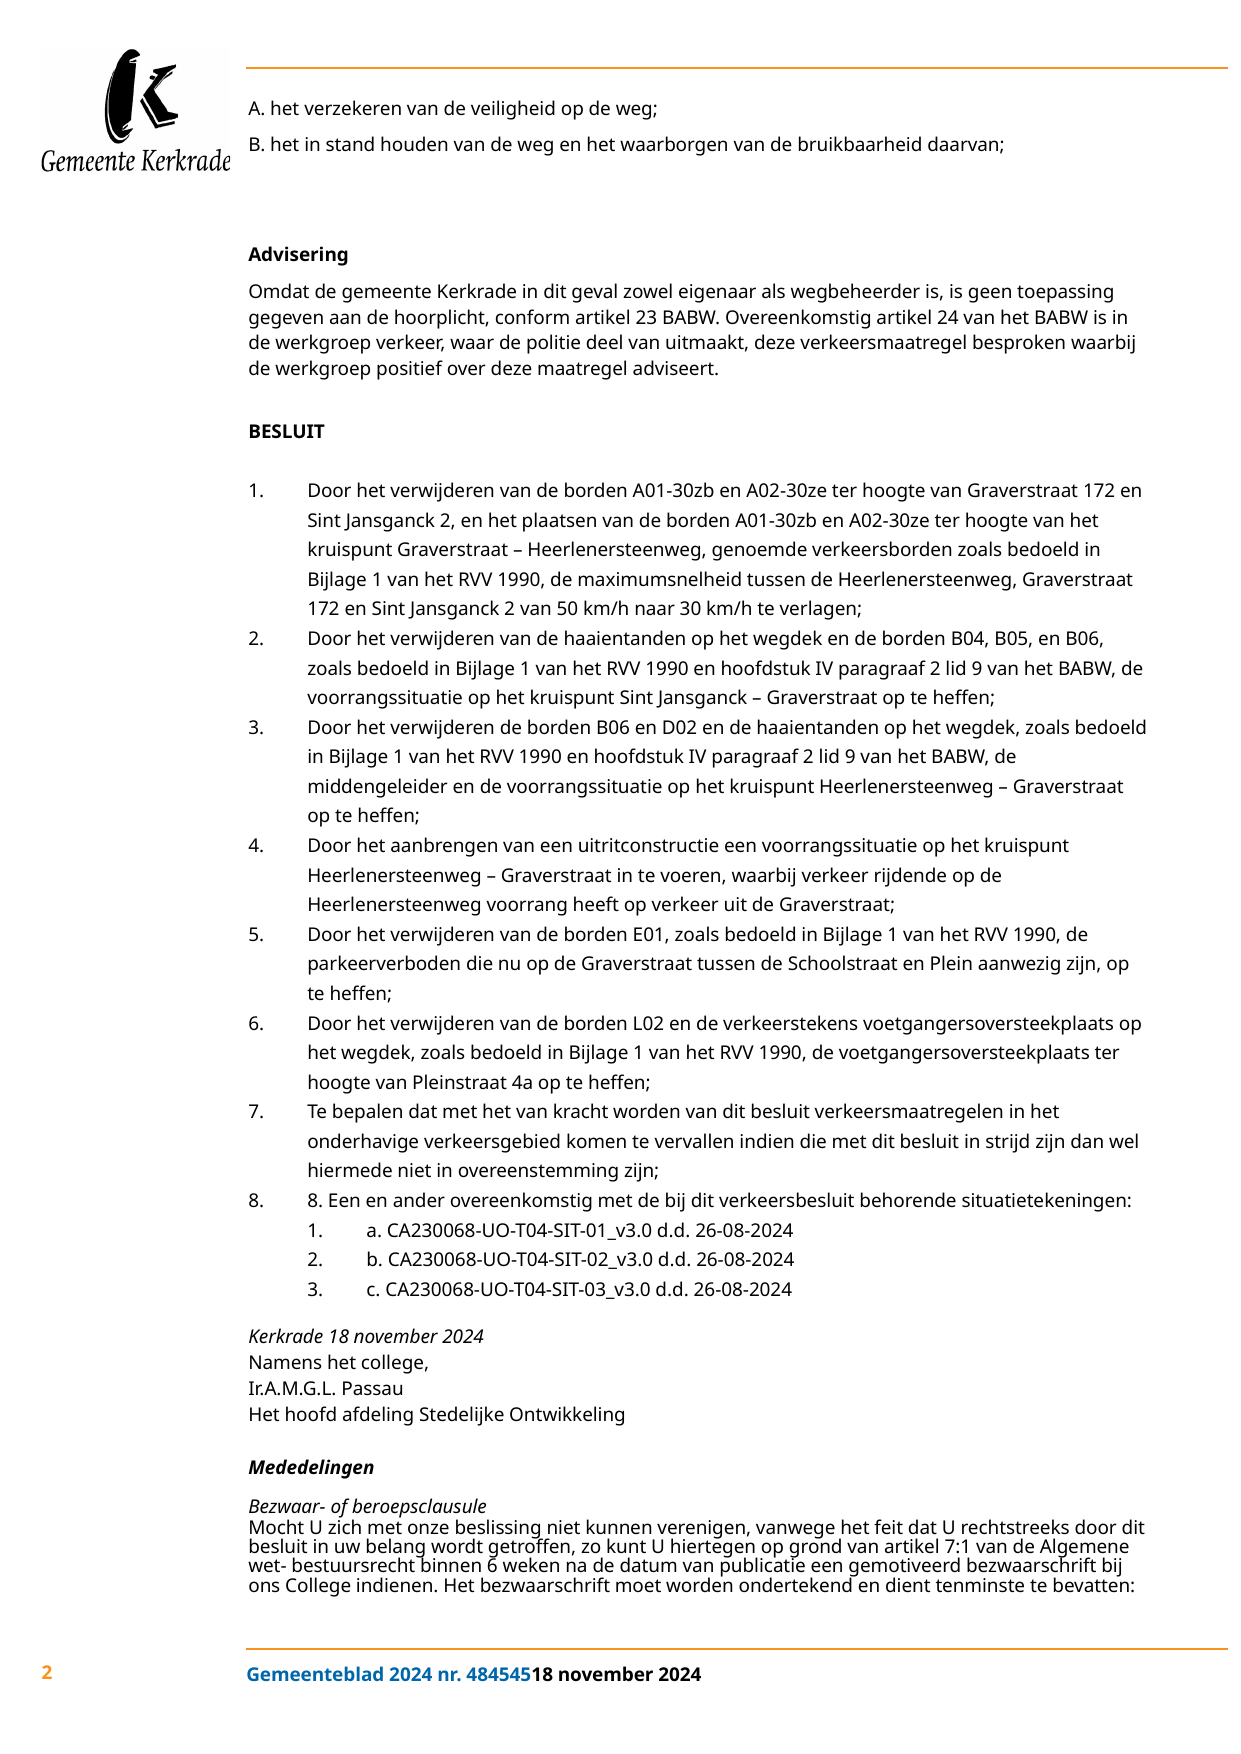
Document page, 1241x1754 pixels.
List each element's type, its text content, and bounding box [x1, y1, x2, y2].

text Omdat de gemeente Kerkrade in dit geval zowel eigenaar als wegbeheerder is, is geen toepassing gegeven aan de hoorplicht, conform artikel 23 BABW. Overeenkomstig artikel 24 van het BABW is in de werkgroep verkeer, waar de politie deel van uitmaakt, deze verkeersmaatregel besproken waarbij de werkgroep positief over deze maatregel adviseert. [248, 278, 1152, 381]
text Ir.A.M.G.L. Passau [248, 1375, 1152, 1401]
text A. het verzekeren van de veiligheid op de weg; [248, 95, 1152, 121]
text Mocht U zich met onze beslissing niet kunnen verenigen, vanwege het feit dat U rechtstreeks door dit besluit in uw belang wordt getroffen, zo kunt U hiertegen op grond van artikel 7:1 van de Algemene wet- bestuursrecht binnen 6 weken na de datum van publicatie een gemotiveerd bezwaarschrift bij ons College indienen. Het bezwaarschrift moet worden ondertekend en dient tenminste te bevatten: [248, 1519, 1152, 1596]
list Door het verwijderen van de borden L02 en de verkeerstekens voetgangersoversteekplaats op het wegdek, zoals bedoeld in Bijlage 1 van het RVV 1990, de voetgangersoversteekplaats ter hoogte van Pleinstraat 4a op te heffen; [248, 1010, 1152, 1094]
picture [41, 47, 231, 172]
list Door het verwijderen de borden B06 en D02 en de haaientanden op het wegdek, zoals bedoeld in Bijlage 1 van het RVV 1990 en hoofdstuk IV paragraaf 2 lid 9 van het BABW, de middengeleider en de voorrangssituatie op het kruispunt Heerlenersteenweg – Graverstraat op te heffen; [248, 714, 1152, 828]
text Mededelingen [248, 1454, 1152, 1479]
text Advisering [248, 241, 1152, 267]
text Kerkrade 18 november 2024 [248, 1324, 1152, 1349]
list a. CA230068-UO-T04-SIT-01_v3.0 d.d. 26-08-2024 [307, 1217, 1152, 1242]
text Namens het college, [248, 1349, 1152, 1375]
list Door het verwijderen van de borden E01, zoals bedoeld in Bijlage 1 van het RVV 1990, de parkeerverboden die nu op de Graverstraat tussen de Schoolstraat en Plein aanwezig zijn, op te heffen; [248, 921, 1152, 1006]
list Door het aanbrengen van een uitritconstructie een voorrangssituatie op het kruispunt Heerlenersteenweg – Graverstraat in te voeren, waarbij verkeer rijdende op de Heerlenersteenweg voorrang heeft op verkeer uit de Graverstraat; [248, 832, 1152, 917]
text Bezwaar- of beroepsclausule [248, 1493, 1152, 1519]
text B. het in stand houden van de weg en het waarborgen van de bruikbaarheid daarvan; [248, 131, 1152, 157]
list c. CA230068-UO-T04-SIT-03_v3.0 d.d. 26-08-2024 [307, 1276, 1152, 1302]
list 8. Een en ander overeenkomstig met de bij dit verkeersbesluit behorende situatietekeningen: [248, 1187, 1152, 1213]
list Door het verwijderen van de borden A01-30zb en A02-30ze ter hoogte van Graverstraat 172 en Sint Jansganck 2, en het plaatsen van de borden A01-30zb en A02-30ze ter hoogte van het kruispunt Graverstraat – Heerlenersteenweg, genoemde verkeersborden zoals bedoeld in Bijlage 1 van het RVV 1990, de maximumsnelheid tussen de Heerlenersteenweg, Graverstraat 172 en Sint Jansganck 2 van 50 km/h naar 30 km/h te verlagen; [248, 477, 1152, 621]
list Door het verwijderen van de haaientanden op het wegdek en de borden B04, B05, en B06, zoals bedoeld in Bijlage 1 van het RVV 1990 en hoofdstuk IV paragraaf 2 lid 9 van het BABW, de voorrangssituatie op het kruispunt Sint Jansganck – Graverstraat op te heffen; [248, 625, 1152, 710]
text Het hoofd afdeling Stedelijke Ontwikkeling [248, 1401, 1152, 1427]
list b. CA230068-UO-T04-SIT-02_v3.0 d.d. 26-08-2024 [307, 1246, 1152, 1272]
text BESLUIT [248, 418, 1152, 444]
list Te bepalen dat met het van kracht worden van dit besluit verkeersmaatregelen in het onderhavige verkeersgebied komen te vervallen indien die met dit besluit in strijd zijn dan wel hiermede niet in overeenstemming zijn; [248, 1098, 1152, 1183]
